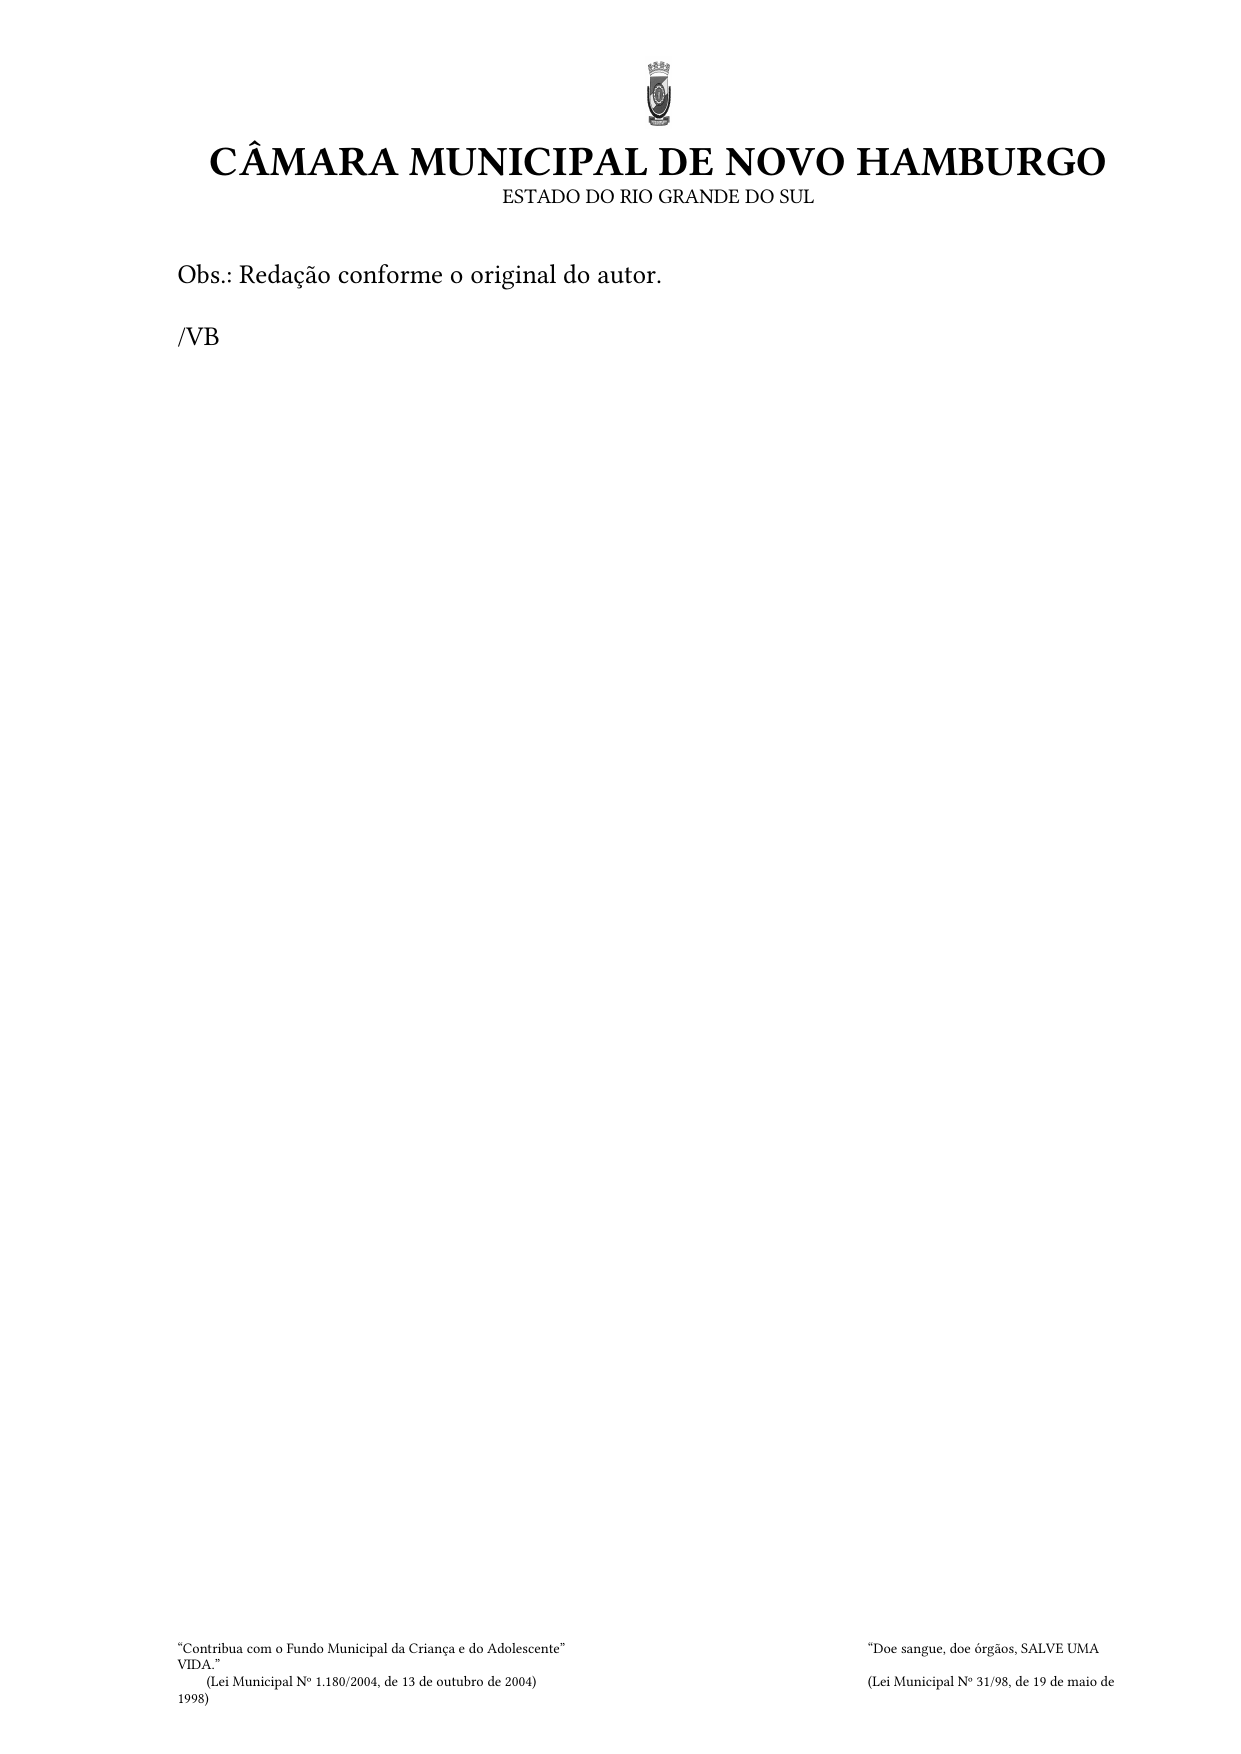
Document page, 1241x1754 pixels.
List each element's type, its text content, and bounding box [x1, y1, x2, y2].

text Obs.: Redação conforme o original do autor. [177, 259, 1140, 290]
text /VB [177, 321, 1140, 352]
